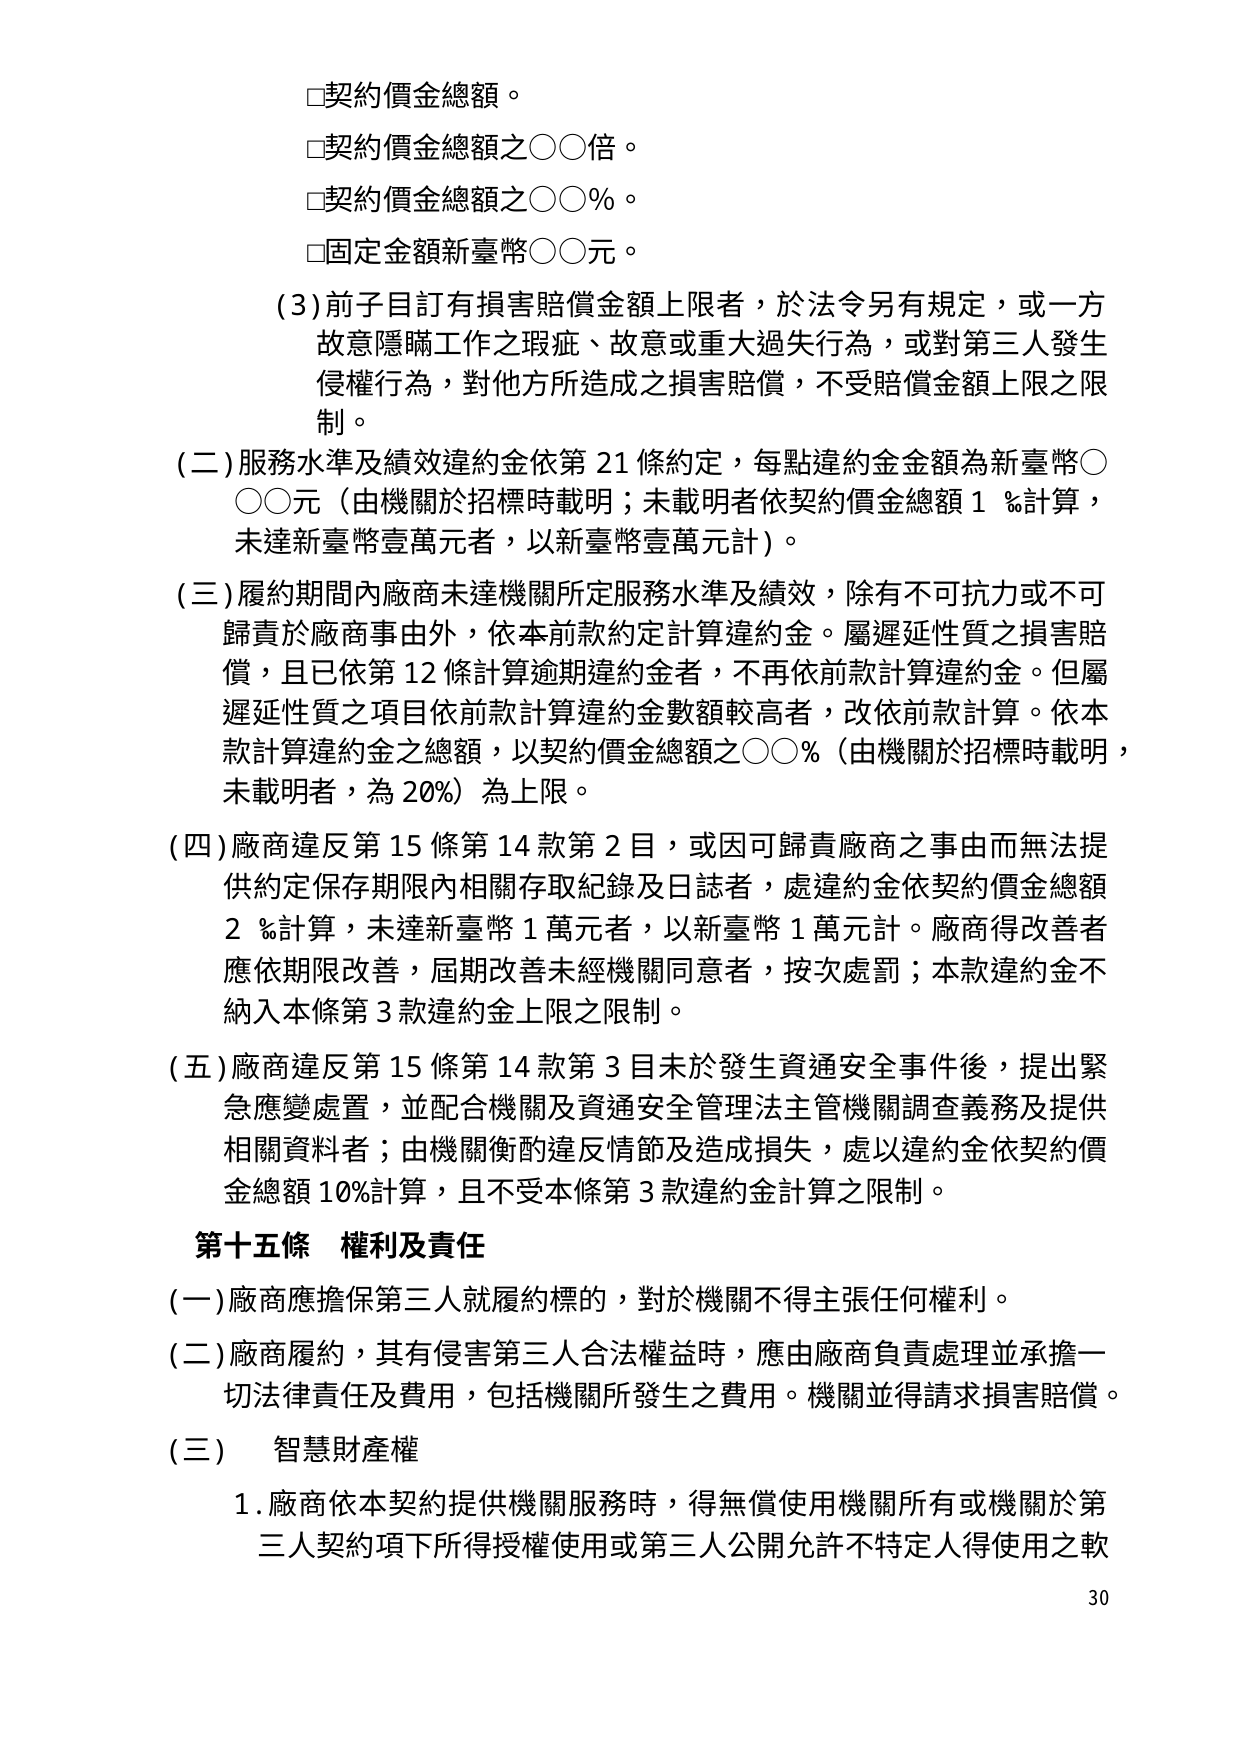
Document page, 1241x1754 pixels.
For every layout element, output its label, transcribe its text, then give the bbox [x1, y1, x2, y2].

text (3)前子目訂有損害賠償金額上限者，於法令另有規定，或一方故意隱瞞工作之瑕疵、故意或重大過失行為，或對第三人發生侵權行為，對他方所造成之損害賠償，不受賠償金額上限之限制。 [272, 283, 1109, 442]
text (二)服務水準及績效違約金依第21條約定，每點違約金金額為新臺幣○○○元（由機關於招標時載明；未載明者依契約價金總額1 ‰計算，未達新臺幣壹萬元者，以新臺幣壹萬元計)。 [172, 442, 1109, 560]
text □固定金額新臺幣○○元。 [307, 231, 1109, 271]
text □契約價金總額之○○倍。 [307, 127, 1109, 167]
text (三)履約期間內廠商未達機關所定服務水準及績效，除有不可抗力或不可歸責於廠商事由外，依本前款約定計算違約金。屬遲延性質之損害賠償，且已依第12條計算逾期違約金者，不再依前款計算違約金。但屬遲延性質之項目依前款計算違約金數額較高者，改依前款計算。依本款計算違約金之總額，以契約價金總額之○○%（由機關於招標時載明，未載明者，為20%）為上限。 [172, 573, 1109, 810]
text □契約價金總額。 [307, 75, 1109, 114]
text (一)廠商應擔保第三人就履約標的，對於機關不得主張任何權利。 [164, 1277, 1109, 1319]
text 1.廠商依本契約提供機關服務時，得無償使用機關所有或機關於第三人契約項下所得授權使用或第三人公開允許不特定人得使用之軟 [233, 1481, 1109, 1564]
text (三) 智慧財產權 [164, 1427, 1109, 1469]
text 第十五條 權利及責任 [135, 1223, 1109, 1264]
text (四)廠商違反第15條第14款第2目，或因可歸責廠商之事由而無法提供約定保存期限內相關存取紀錄及日誌者，處違約金依契約價金總額2 ‰計算，未達新臺幣1萬元者，以新臺幣1萬元計。廠商得改善者應依期限改善，屆期改善未經機關同意者，按次處罰；本款違約金不納入本條第3款違約金上限之限制。 [164, 823, 1109, 1031]
text (五)廠商違反第15條第14款第3目未於發生資通安全事件後，提出緊急應變處置，並配合機關及資通安全管理法主管機關調查義務及提供相關資料者；由機關衡酌違反情節及造成損失，處以違約金依契約價金總額10%計算，且不受本條第3款違約金計算之限制。 [164, 1044, 1109, 1210]
text □契約價金總額之○○％。 [307, 179, 1109, 219]
text (二)廠商履約，其有侵害第三人合法權益時，應由廠商負責處理並承擔一切法律責任及費用，包括機關所發生之費用。機關並得請求損害賠償。 [164, 1331, 1109, 1414]
